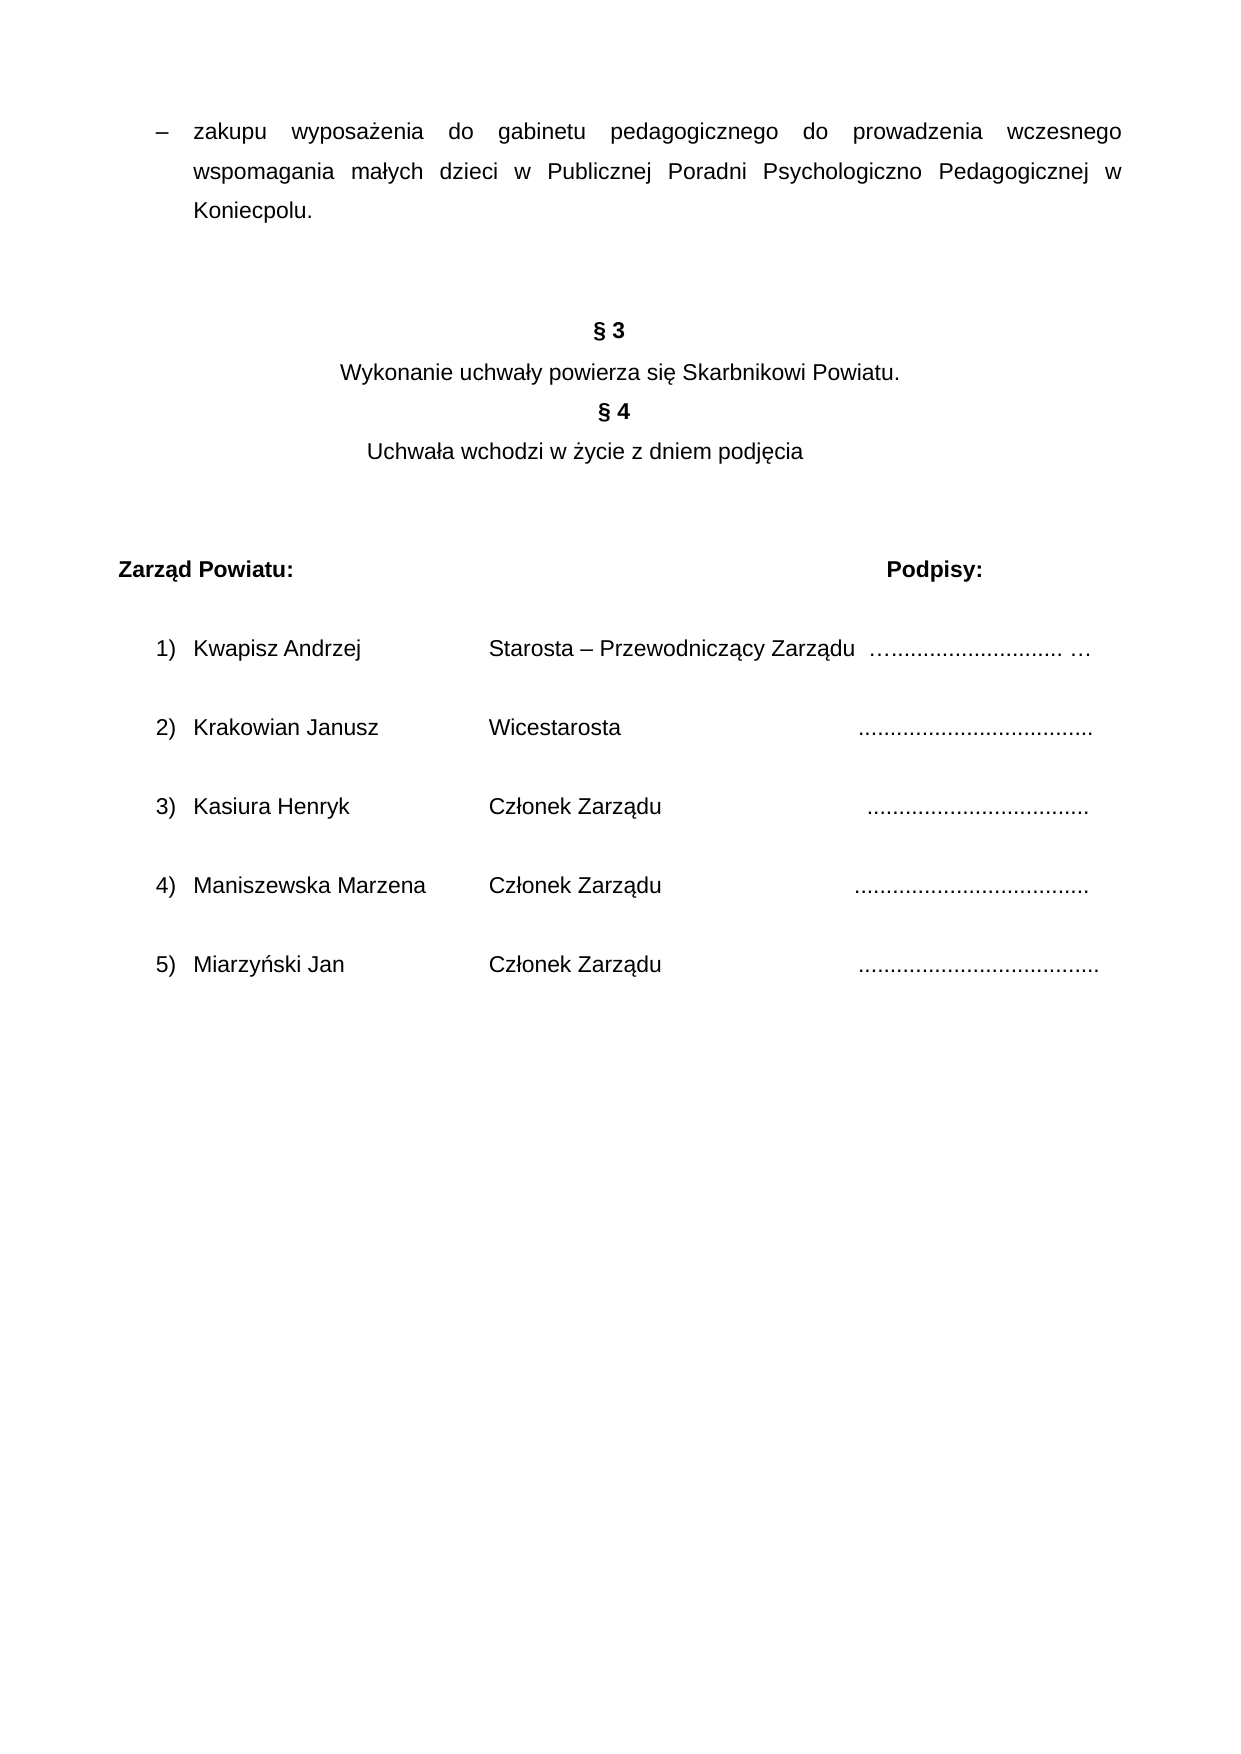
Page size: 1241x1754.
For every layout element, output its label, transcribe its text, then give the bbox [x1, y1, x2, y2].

list Krakowian Janusz Wicestarosta ..................................... [156, 714, 1122, 740]
list Maniszewska Marzena Członek Zarządu ..................................... [156, 872, 1122, 898]
text Wykonanie uchwały powierza się Skarbnikowi Powiatu. [118, 359, 1122, 385]
list zakupu wyposażenia do gabinetu pedagogicznego do prowadzenia wczesnego wspomagania małych dzieci w Publicznej Poradni Psychologiczno Pedagogicznej w Koniecpolu. [156, 118, 1122, 223]
list Kwapisz Andrzej Starosta – Przewodniczący Zarządu …........................... … [156, 635, 1122, 661]
text § 4 [118, 398, 1122, 424]
text Uchwała wchodzi w życie z dniem podjęcia [118, 438, 1122, 464]
list Kasiura Henryk Członek Zarządu ................................... [156, 793, 1122, 819]
list Miarzyński Jan Członek Zarządu ...................................... [156, 951, 1122, 977]
text Zarząd Powiatu: Podpisy: [118, 556, 1122, 582]
list § 3 [0, 316, 1122, 344]
